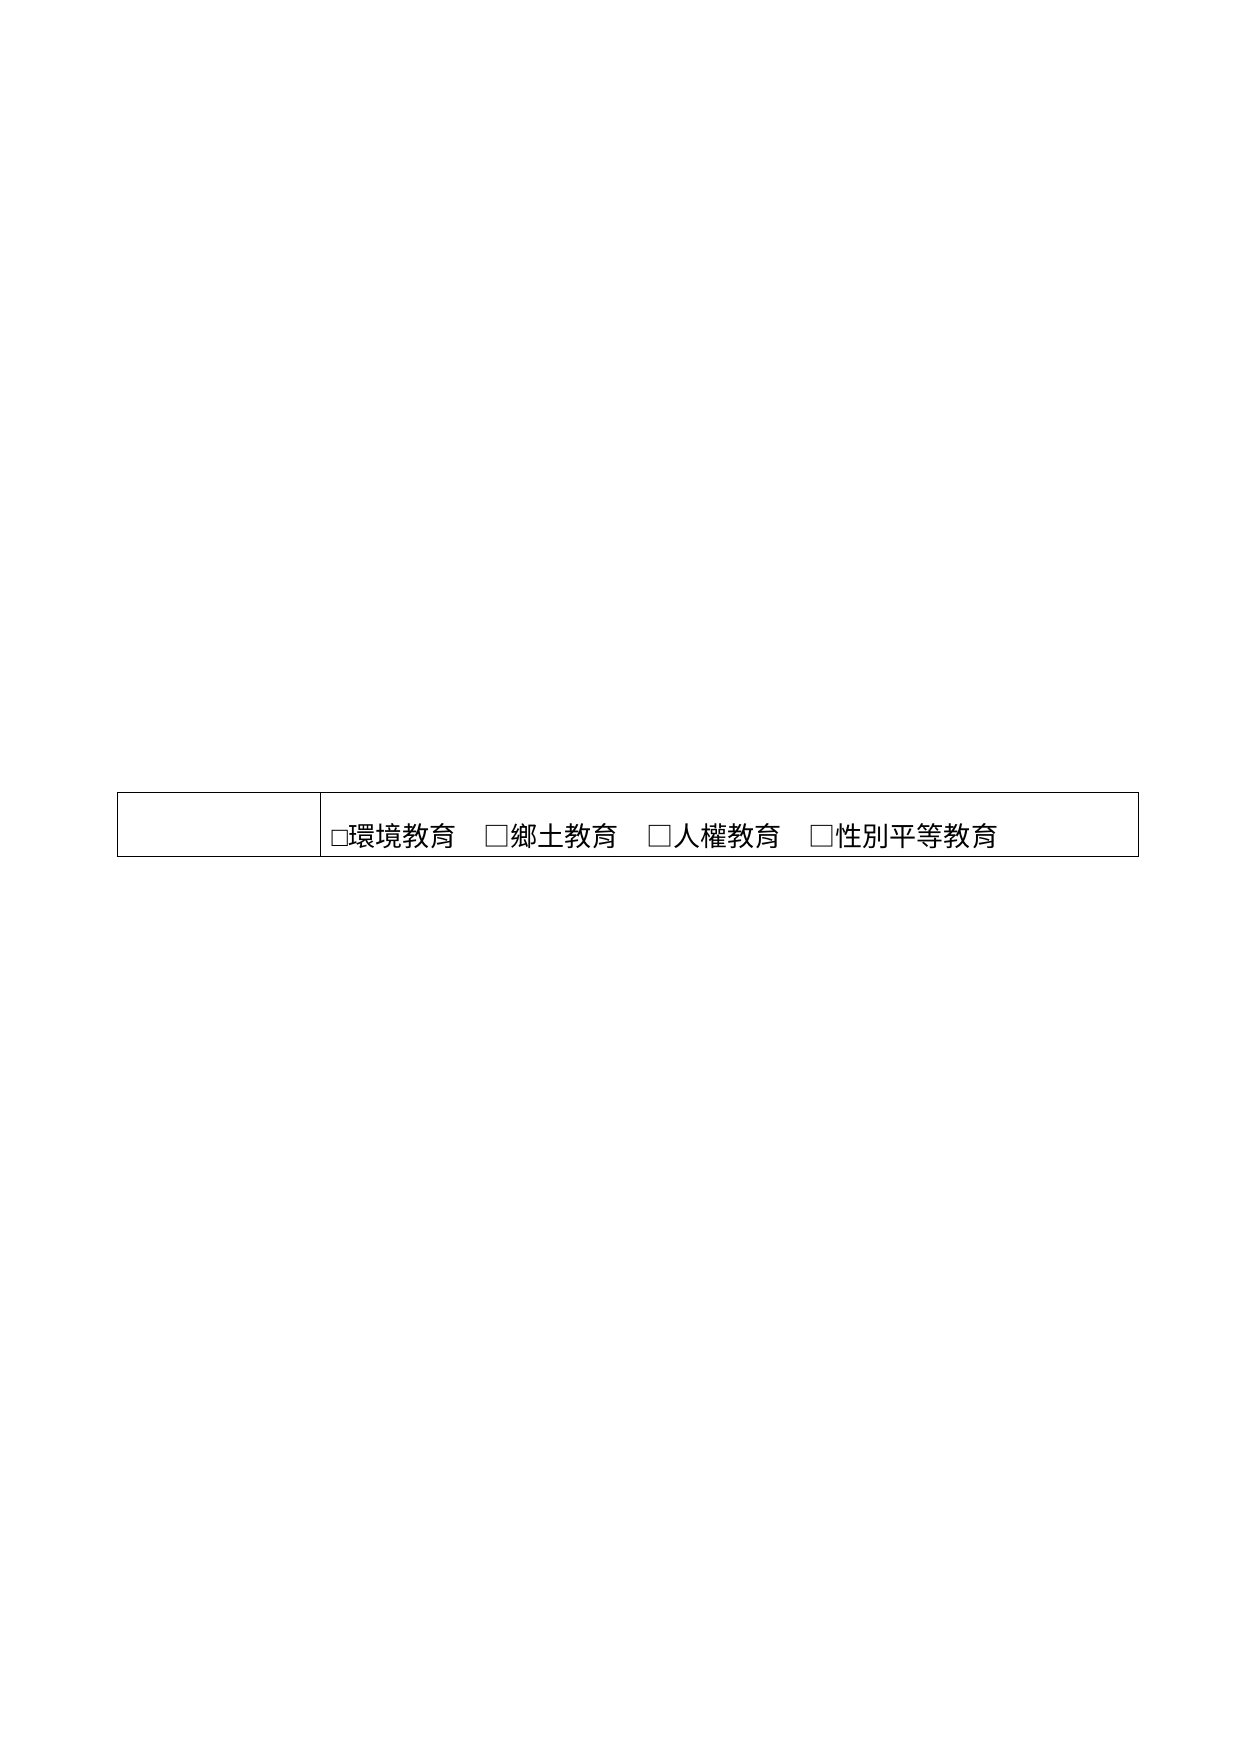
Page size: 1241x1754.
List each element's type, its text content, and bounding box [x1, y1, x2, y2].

table_header [118, 793, 320, 856]
table_header □環境教育 □鄉土教育 □人權教育 □性別平等教育 [321, 793, 1138, 856]
